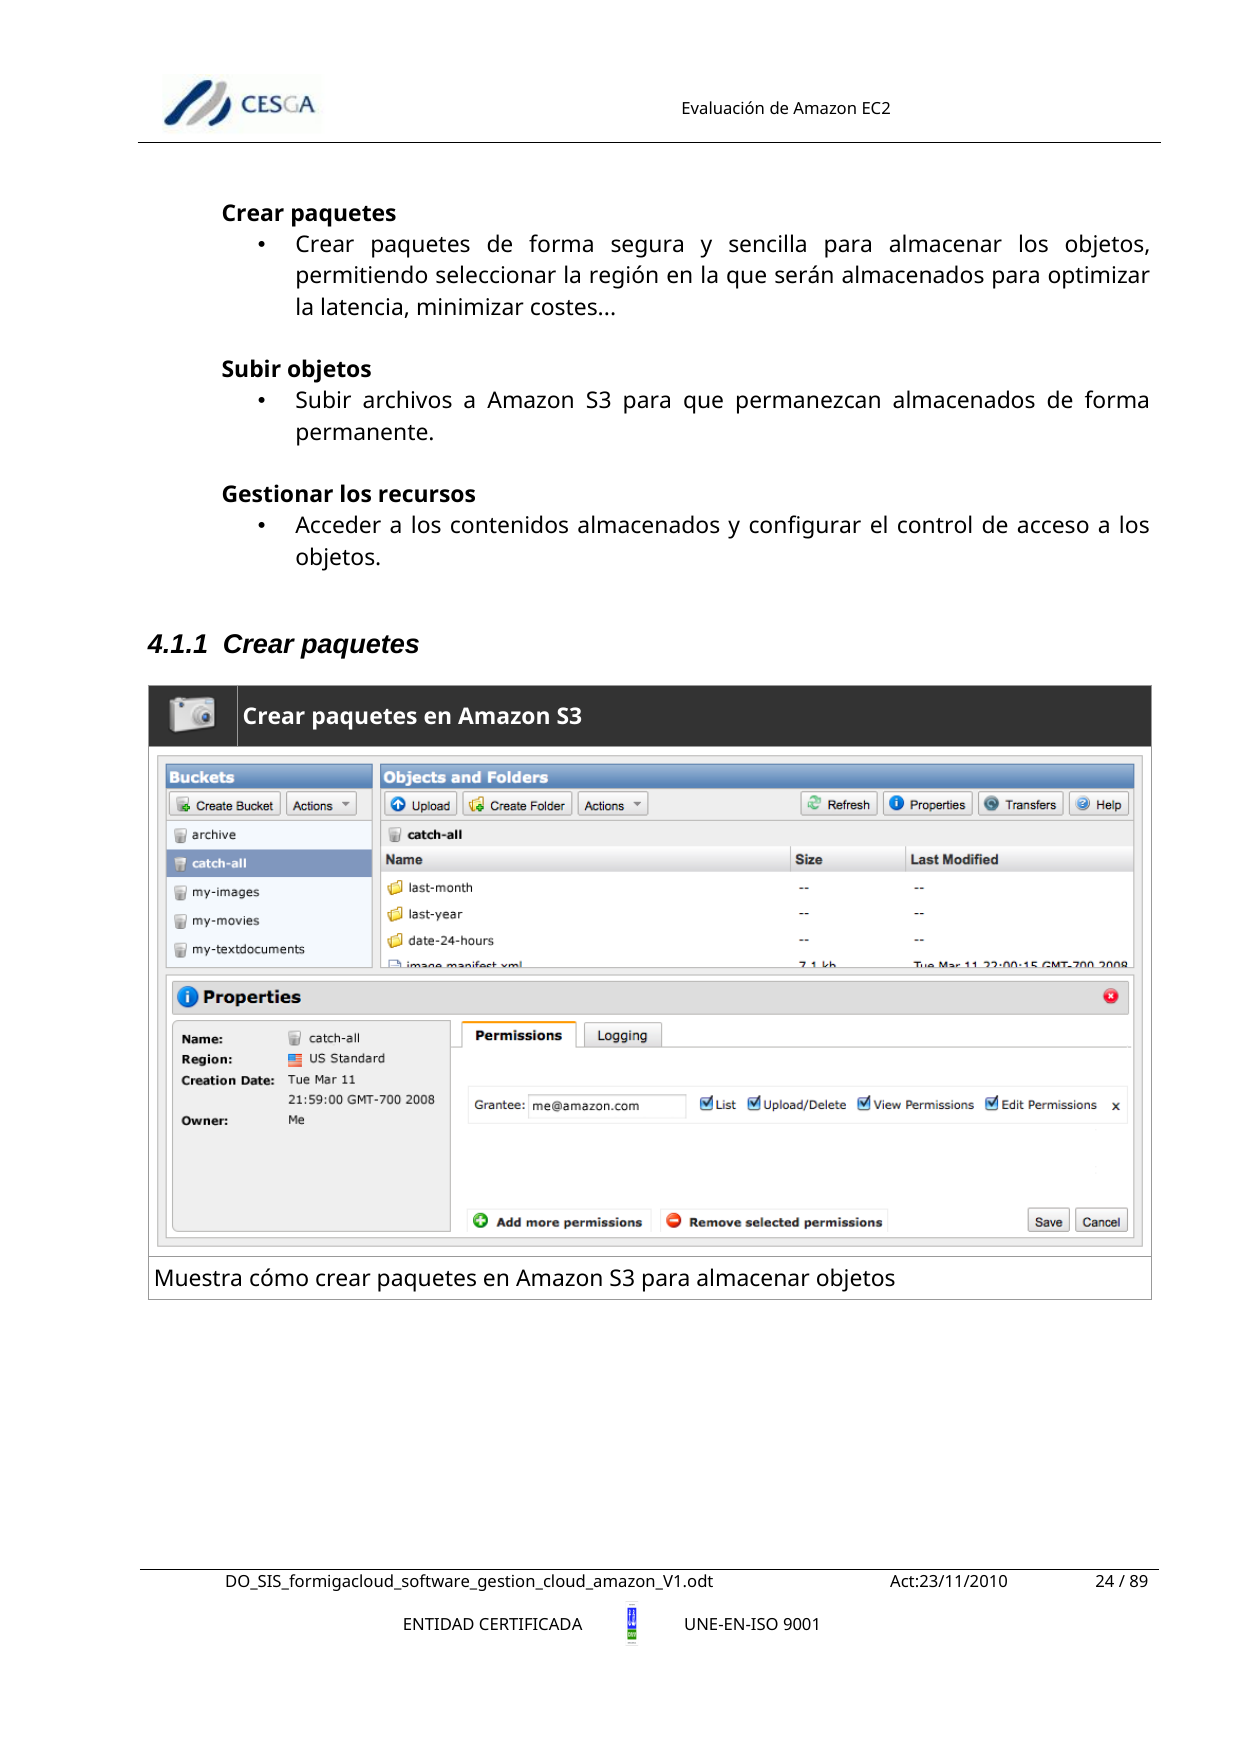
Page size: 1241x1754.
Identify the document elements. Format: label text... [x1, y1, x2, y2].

table_cell Muestra cómo crear paquetes en Amazon S3 para almacenar objetos [149, 1257, 1151, 1299]
text Gestionar los recursos [221, 478, 1151, 509]
list Subir archivos a Amazon S3 para que permanezcan almacenados de forma permanente. [258, 384, 1151, 447]
subtitle Crear paquetes [148, 628, 1151, 659]
table_header Crear paquetes en Amazon S3 [238, 686, 1151, 746]
table_cell [149, 747, 1151, 1256]
table_header [149, 686, 237, 746]
text Subir objetos [221, 353, 1151, 384]
picture [625, 1601, 639, 1646]
picture [167, 690, 218, 741]
picture [153, 751, 1146, 1251]
list Acceder a los contenidos almacenados y configurar el control de acceso a los objetos. [258, 509, 1151, 572]
text Crear paquetes [221, 197, 1151, 228]
picture [162, 74, 328, 136]
list Crear paquetes de forma segura y sencilla para almacenar los objetos, permitiendo seleccionar la región en la que serán almacenados para optimizar la latencia, minimizar costes... [258, 228, 1151, 322]
